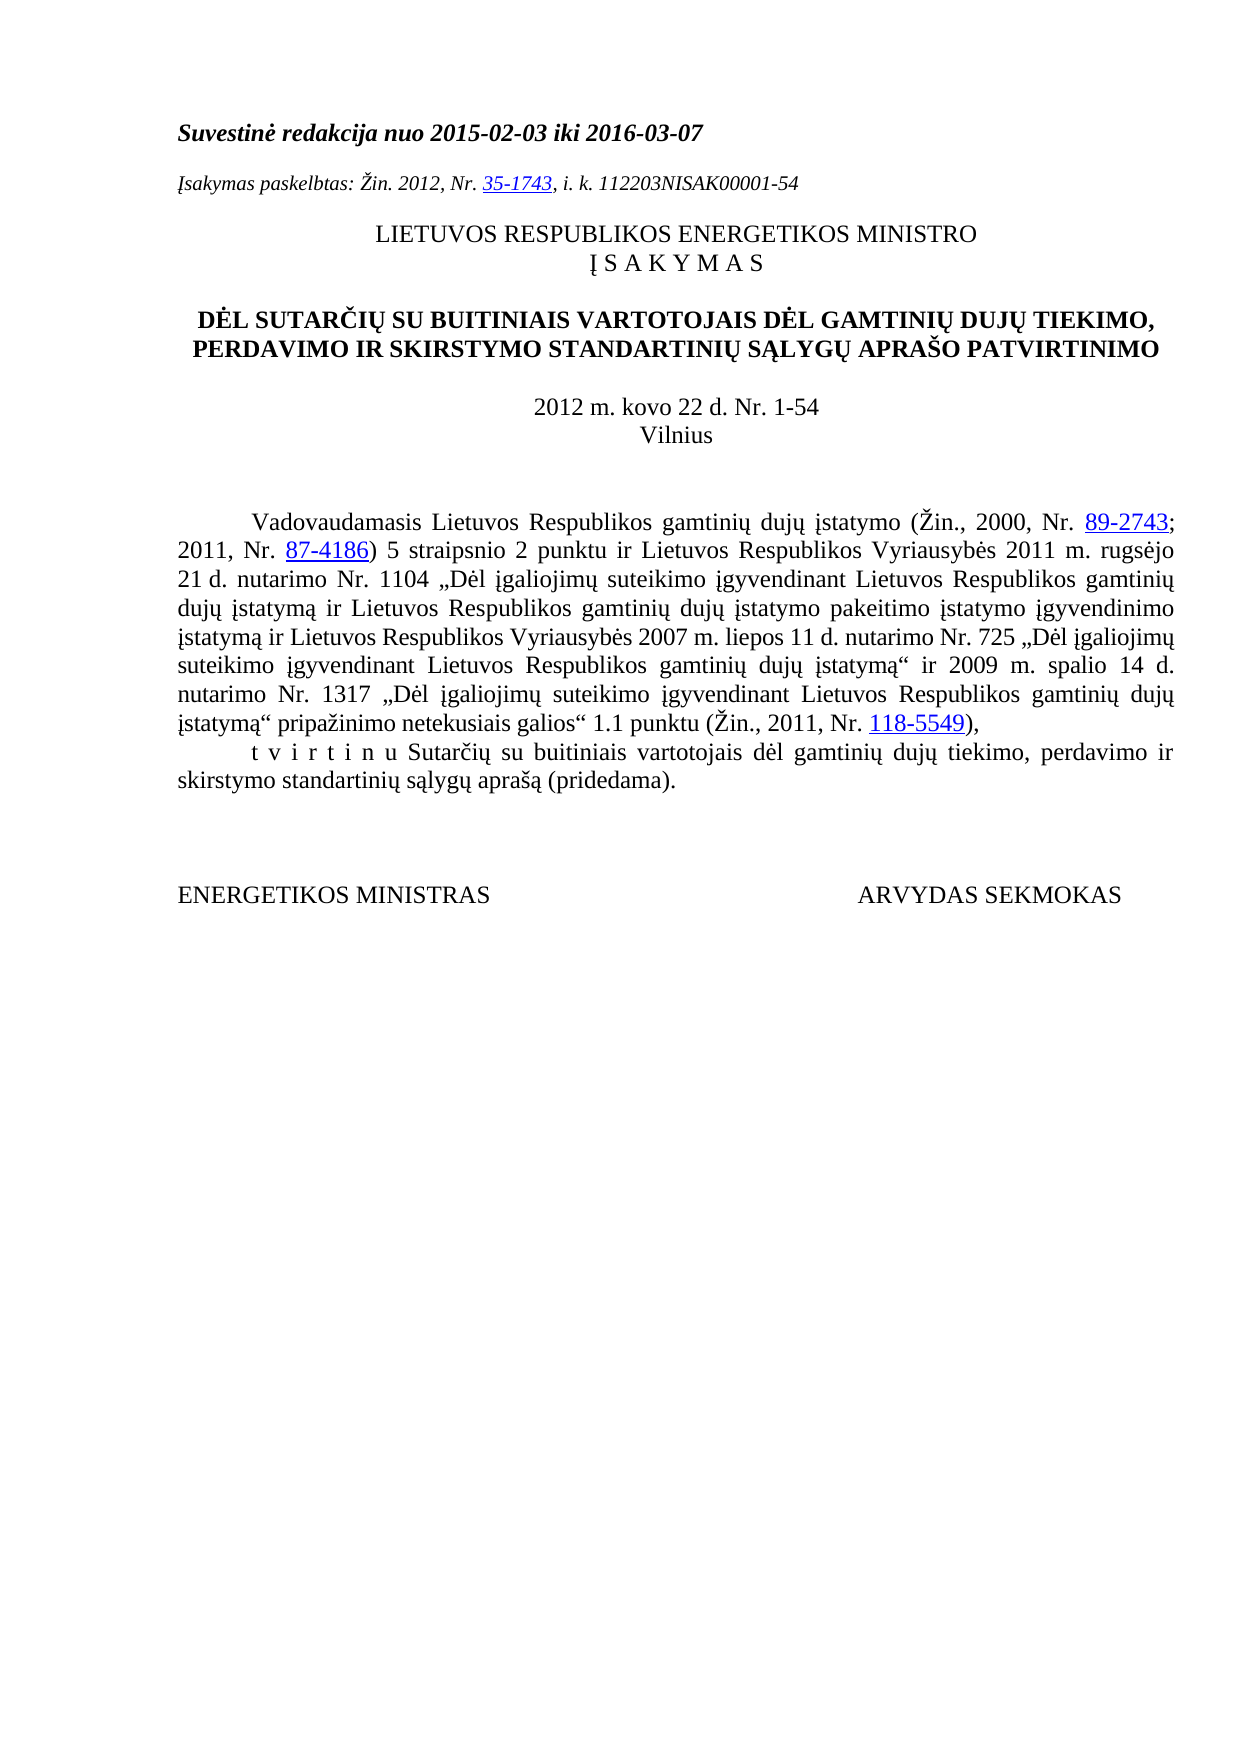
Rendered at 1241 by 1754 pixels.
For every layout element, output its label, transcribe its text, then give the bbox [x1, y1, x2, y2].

text LIETUVOS RESPUBLIKOS ENERGETIKOS MINISTRO [177, 219, 1175, 248]
text Suvestinė redakcija nuo 2015-02-03 iki 2016-03-07 [177, 118, 1175, 147]
text 2012 m. kovo 22 d. Nr. 1-54 [177, 392, 1175, 420]
text Vadovaudamasis Lietuvos Respublikos gamtinių dujų įstatymo (Žin., 2000, Nr. 89-2743; 2011, Nr. 87-4186) 5 straipsnio 2 punktu ir Lietuvos Respublikos Vyriausybės 2011 m. rugsėjo 21 d. nutarimo Nr. 1104 „Dėl įgaliojimų suteikimo įgyvendinant Lietuvos Respublikos gamtinių dujų įstatymą ir Lietuvos Respublikos gamtinių dujų įstatymo pakeitimo įstatymo įgyvendinimo įstatymą ir Lietuvos Respublikos Vyriausybės 2007 m. liepos 11 d. nutarimo Nr. 725 „Dėl įgaliojimų suteikimo įgyvendinant Lietuvos Respublikos gamtinių dujų įstatymą“ ir 2009 m. spalio 14 d. nutarimo Nr. 1317 „Dėl įgaliojimų suteikimo įgyvendinant Lietuvos Respublikos gamtinių dujų įstatymą“ pripažinimo netekusiais galios“ 1.1 punktu (Žin., 2011, Nr. 118-5549), [177, 507, 1175, 737]
text į s a k y m a s [177, 248, 1175, 277]
text Įsakymas paskelbtas: Žin. 2012, Nr. 35-1743, i. k. 112203NISAK00001-54 [177, 171, 1175, 195]
text DĖL SUTARČIŲ SU BUITINIAIS VARTOTOJAIS DĖL GAMTINIŲ DUJŲ TIEKIMO, PERDAVIMO IR SKIRSTYMO STANDARTINIŲ SĄLYGŲ APRAŠO PATVIRTINIMO [177, 305, 1175, 363]
text Energetikos ministras Arvydas Sekmokas [177, 880, 1175, 909]
text t v i r t i n u Sutarčių su buitiniais vartotojais dėl gamtinių dujų tiekimo, perdavimo ir skirstymo standartinių sąlygų aprašą (pridedama). [177, 737, 1175, 794]
text Vilnius [177, 420, 1175, 449]
